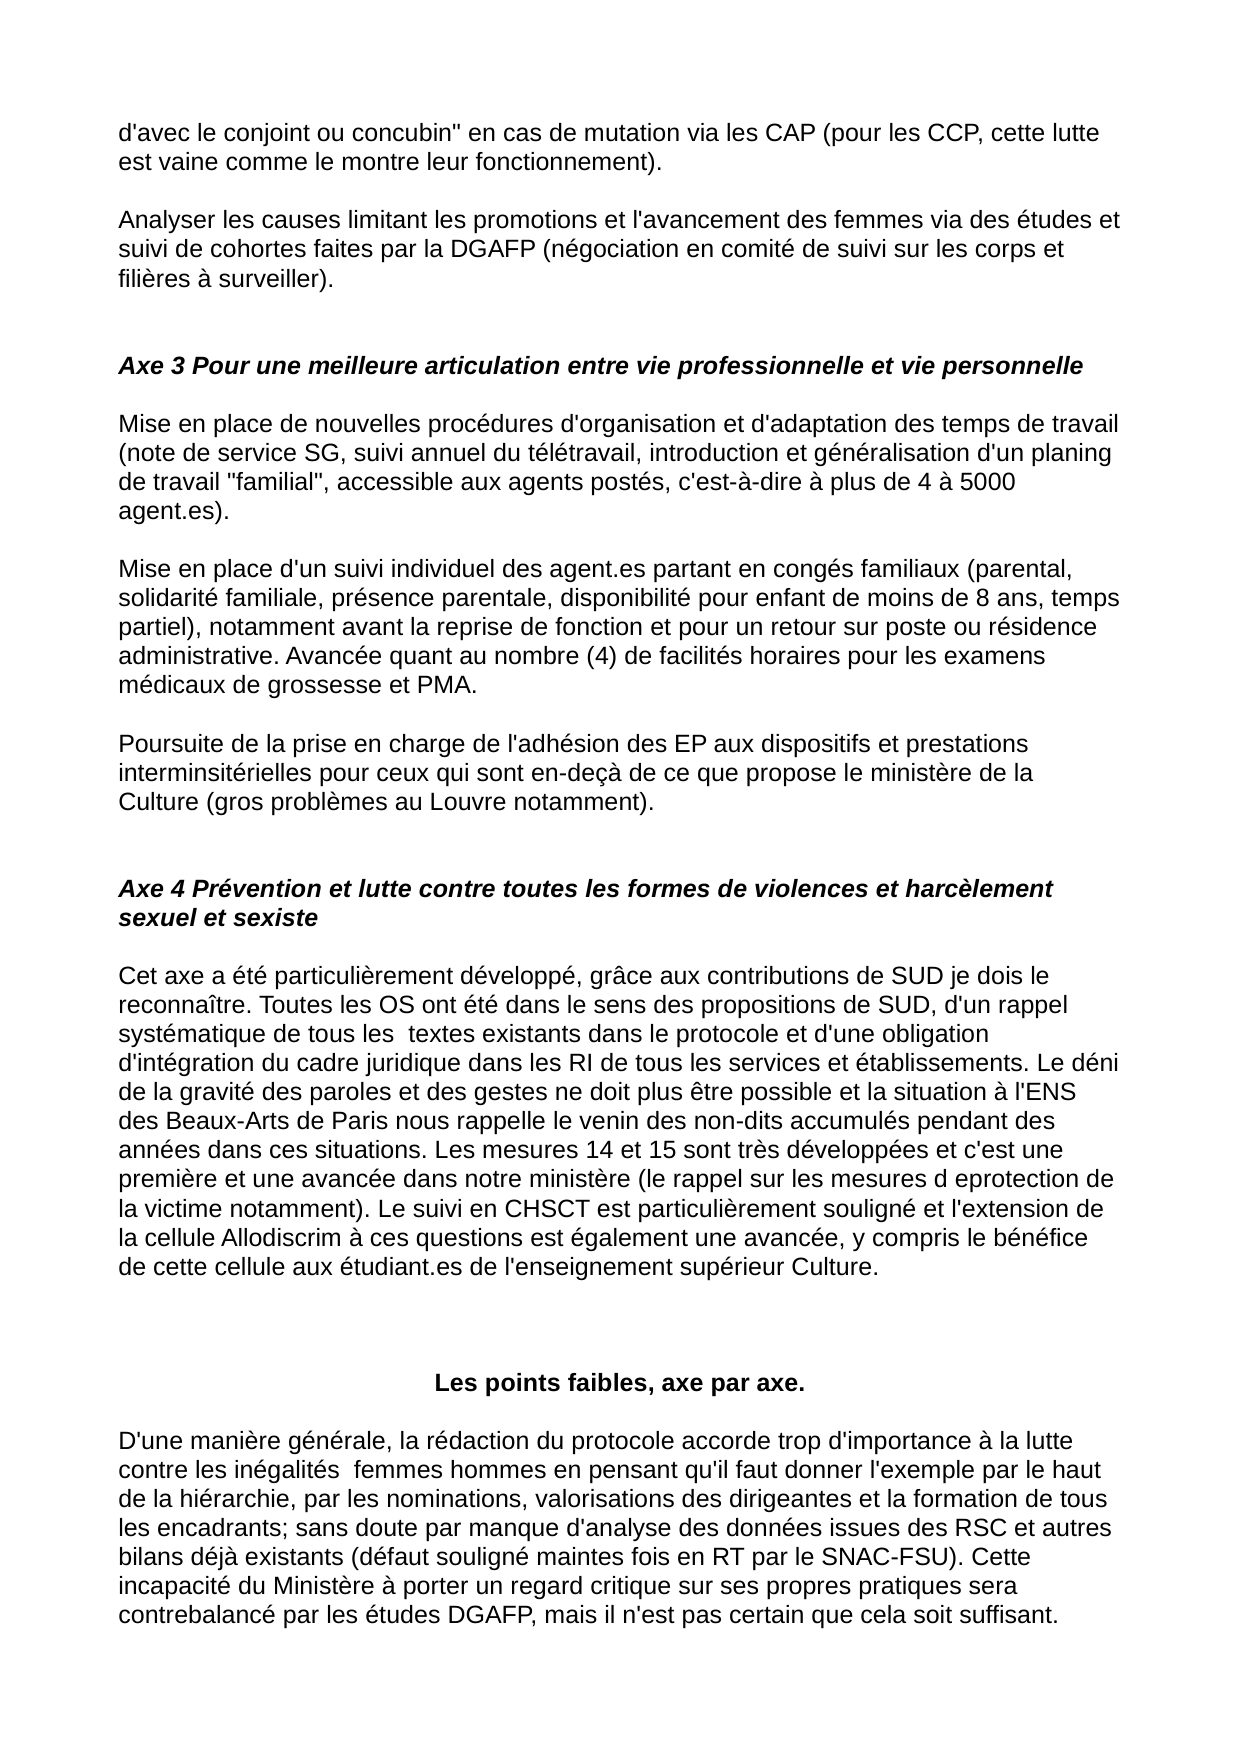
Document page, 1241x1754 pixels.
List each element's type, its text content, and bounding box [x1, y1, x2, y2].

text Axe 4 Prévention et lutte contre toutes les formes de violences et harcèlement sexuel et sexiste [118, 874, 1122, 932]
text Axe 3 Pour une meilleure articulation entre vie professionnelle et vie personnelle [118, 351, 1122, 380]
text Poursuite de la prise en charge de l'adhésion des EP aux dispositifs et prestations interminsitérielles pour ceux qui sont en-deçà de ce que propose le ministère de la Culture (gros problèmes au Louvre notamment). [118, 728, 1122, 816]
text Mise en place de nouvelles procédures d'organisation et d'adaptation des temps de travail (note de service SG, suivi annuel du télétravail, introduction et généralisation d'un planing de travail "familial", accessible aux agents postés, c'est-à-dire à plus de 4 à 5000 agent.es). [118, 409, 1122, 525]
text Mise en place d'un suivi individuel des agent.es partant en congés familiaux (parental, solidarité familiale, présence parentale, disponibilité pour enfant de moins de 8 ans, temps partiel), notamment avant la reprise de fonction et pour un retour sur poste ou résidence administrative. Avancée quant au nombre (4) de facilités horaires pour les examens médicaux de grossesse et PMA. [118, 554, 1122, 699]
text d'avec le conjoint ou concubin" en cas de mutation via les CAP (pour les CCP, cette lutte est vaine comme le montre leur fonctionnement). [118, 118, 1122, 176]
text Analyser les causes limitant les promotions et l'avancement des femmes via des études et suivi de cohortes faites par la DGAFP (négociation en comité de suivi sur les corps et filières à surveiller). [118, 205, 1122, 292]
text D'une manière générale, la rédaction du protocole accorde trop d'importance à la lutte contre les inégalités femmes hommes en pensant qu'il faut donner l'exemple par le haut de la hiérarchie, par les nominations, valorisations des dirigeantes et la formation de tous les encadrants; sans doute par manque d'analyse des données issues des RSC et autres bilans déjà existants (défaut souligné maintes fois en RT par le SNAC-FSU). Cette incapacité du Ministère à porter un regard critique sur ses propres pratiques sera contrebalancé par les études DGAFP, mais il n'est pas certain que cela soit suffisant. [118, 1426, 1122, 1629]
text Les points faibles, axe par axe. [118, 1368, 1122, 1397]
text Cet axe a été particulièrement développé, grâce aux contributions de SUD je dois le reconnaître. Toutes les OS ont été dans le sens des propositions de SUD, d'un rappel systématique de tous les textes existants dans le protocole et d'une obligation d'intégration du cadre juridique dans les RI de tous les services et établissements. Le déni de la gravité des paroles et des gestes ne doit plus être possible et la situation à l'ENS des Beaux-Arts de Paris nous rappelle le venin des non-dits accumulés pendant des années dans ces situations. Les mesures 14 et 15 sont très développées et c'est une première et une avancée dans notre ministère (le rappel sur les mesures d eprotection de la victime notamment). Le suivi en CHSCT est particulièrement souligné et l'extension de la cellule Allodiscrim à ces questions est également une avancée, y compris le bénéfice de cette cellule aux étudiant.es de l'enseignement supérieur Culture. [118, 961, 1122, 1281]
